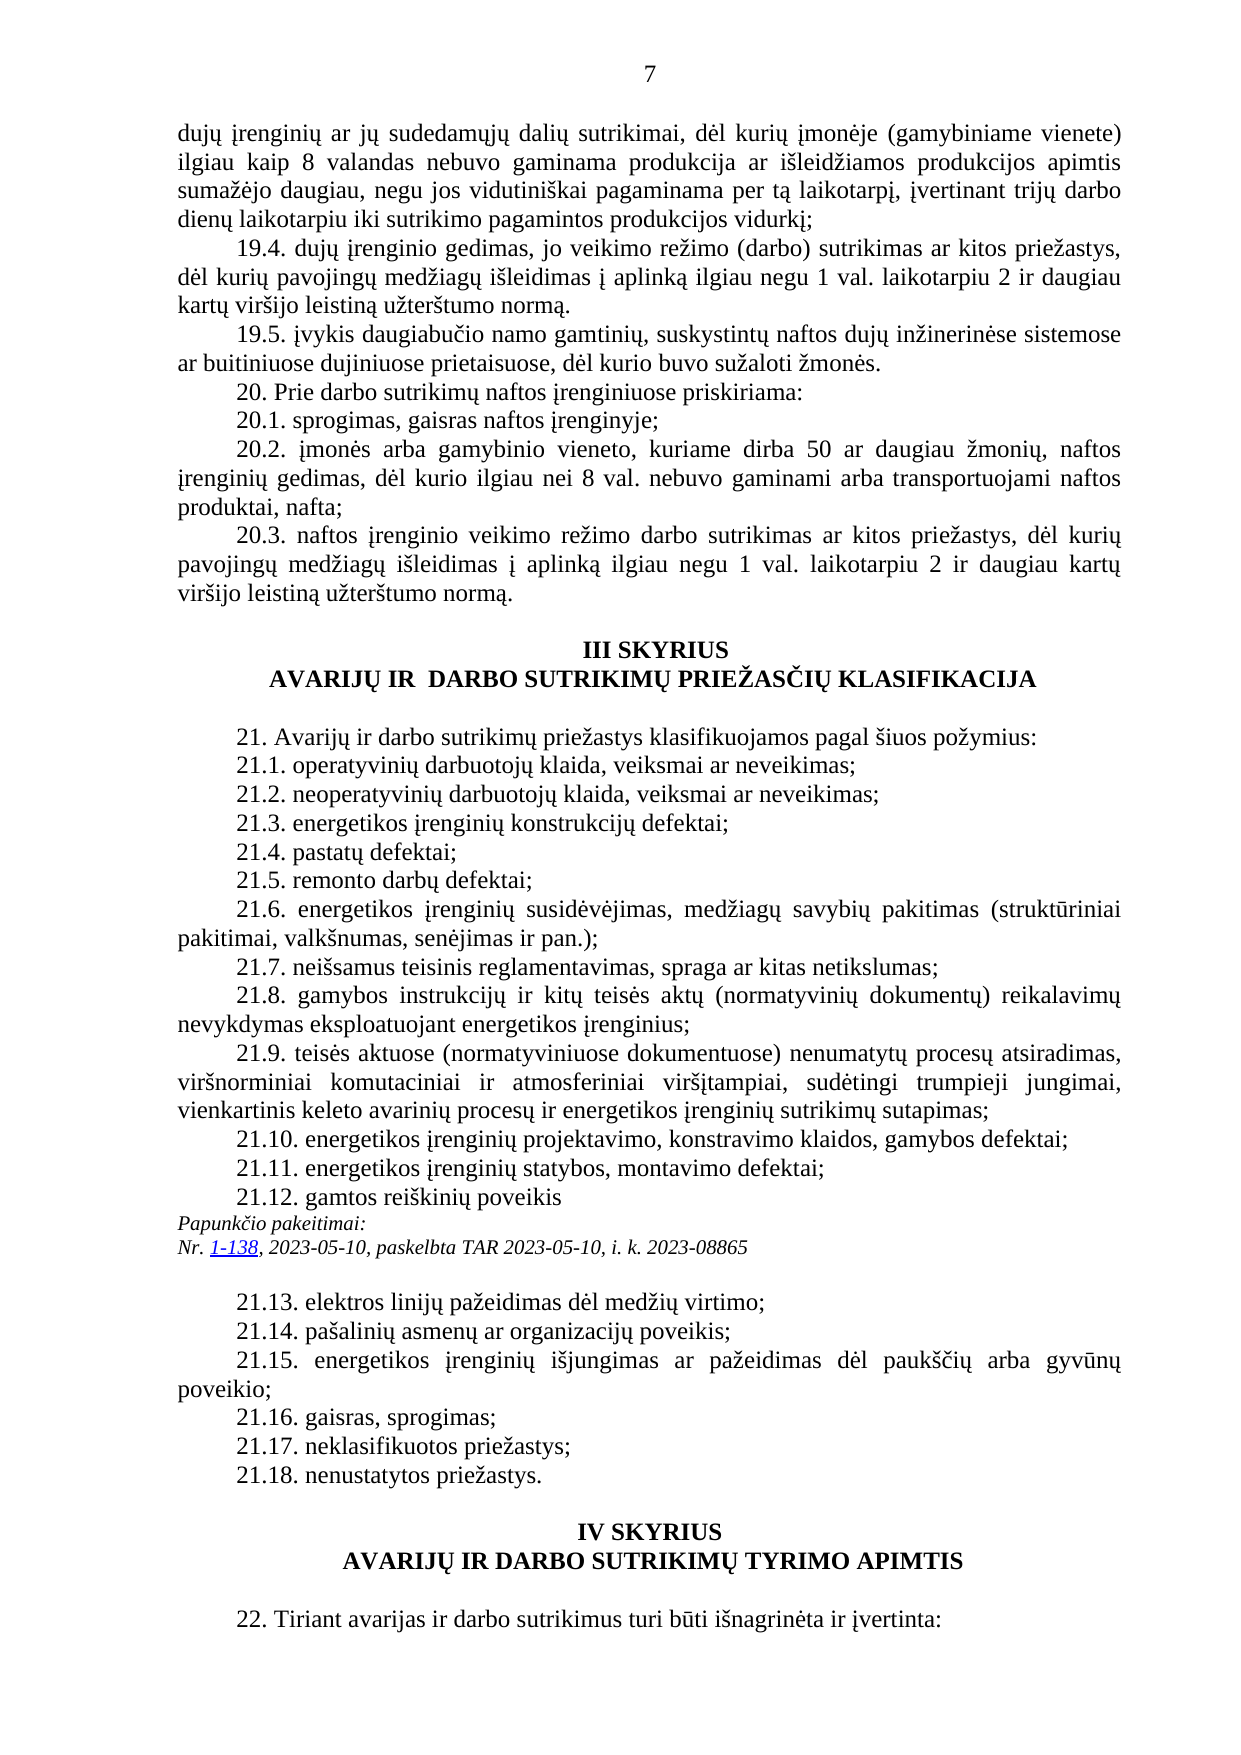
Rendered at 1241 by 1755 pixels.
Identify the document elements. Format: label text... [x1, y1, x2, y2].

text 21.11. energetikos įrenginių statybos, montavimo defektai; [177, 1153, 1122, 1182]
text 20. Prie darbo sutrikimų naftos įrenginiuose priskiriama: [177, 377, 1122, 406]
text 22. Tiriant avarijas ir darbo sutrikimus turi būti išnagrinėta ir įvertinta: [177, 1604, 1122, 1632]
text 21.17. neklasifikuotos priežastys; [177, 1431, 1122, 1460]
text 20.1. sprogimas, gaisras naftos įrenginyje; [177, 406, 1122, 434]
text 21.1. operatyvinių darbuotojų klaida, veiksmai ar neveikimas; [177, 751, 1122, 779]
text III SKYRIUS [582, 636, 1122, 664]
text 20.3. naftos įrenginio veikimo režimo darbo sutrikimas ar kitos priežastys, dėl kurių pavojingų medžiagų išleidimas į aplinką ilgiau negu 1 val. laikotarpiu 2 ir daugiau kartų viršijo leistiną užterštumo normą. [177, 521, 1122, 607]
text 21.6. energetikos įrenginių susidėvėjimas, medžiagų savybių pakitimas (struktūriniai pakitimai, valkšnumas, senėjimas ir pan.); [177, 894, 1122, 952]
text 21.4. pastatų defektai; [177, 837, 1122, 866]
text 21.14. pašalinių asmenų ar organizacijų poveikis; [177, 1316, 1122, 1345]
text 21.16. gaisras, sprogimas; [177, 1402, 1122, 1431]
text Nr. 1-138, 2023-05-10, paskelbta TAR 2023-05-10, i. k. 2023-08865 [177, 1235, 1122, 1259]
text 21.13. elektros linijų pažeidimas dėl medžių virtimo; [177, 1287, 1122, 1316]
text 21.9. teisės aktuose (normatyviniuose dokumentuose) nenumatytų procesų atsiradimas, viršnorminiai komutaciniai ir atmosferiniai viršįtampiai, sudėtingi trumpieji jungimai, vienkartinis keleto avarinių procesų ir energetikos įrenginių sutrikimų sutapimas; [177, 1038, 1122, 1124]
text 21.7. neišsamus teisinis reglamentavimas, spraga ar kitas netikslumas; [177, 952, 1122, 981]
text 20.2. įmonės arba gamybinio vieneto, kuriame dirba 50 ar daugiau žmonių, naftos įrenginių gedimas, dėl kurio ilgiau nei 8 val. nebuvo gaminami arba transportuojami naftos produktai, nafta; [177, 434, 1122, 521]
text 21. Avarijų ir darbo sutrikimų priežastys klasifikuojamos pagal šiuos požymius: [177, 722, 1122, 751]
text 21.3. energetikos įrenginių konstrukcijų defektai; [177, 808, 1122, 837]
text 21.2. neoperatyvinių darbuotojų klaida, veiksmai ar neveikimas; [177, 779, 1122, 808]
text Papunkčio pakeitimai: [177, 1211, 1122, 1235]
text 21.8. gamybos instrukcijų ir kitų teisės aktų (normatyvinių dokumentų) reikalavimų nevykdymas eksploatuojant energetikos įrenginius; [177, 981, 1122, 1038]
text 19.5. įvykis daugiabučio namo gamtinių, suskystintų naftos dujų inžinerinėse sistemose ar buitiniuose dujiniuose prietaisuose, dėl kurio buvo sužaloti žmonės. [177, 319, 1122, 377]
text AVARIJŲ ir DARBO SUTRIKIMŲ priežAsčių KLASIFIKACIJA [177, 664, 1122, 693]
text IV SKYRIUS [177, 1517, 1122, 1546]
text 21.15. energetikos įrenginių išjungimas ar pažeidimas dėl paukščių arba gyvūnų poveikio; [177, 1345, 1122, 1402]
text 21.5. remonto darbų defektai; [177, 866, 1122, 894]
text 21.10. energetikos įrenginių projektavimo, konstravimo klaidos, gamybos defektai; [177, 1124, 1122, 1153]
text 19.4. dujų įrenginio gedimas, jo veikimo režimo (darbo) sutrikimas ar kitos priežastys, dėl kurių pavojingų medžiagų išleidimas į aplinką ilgiau negu 1 val. laikotarpiu 2 ir daugiau kartų viršijo leistiną užterštumo normą. [177, 233, 1122, 319]
text AVARIJŲ IR DARBO SUTRIKIMŲ TYRIMO APIMTIS [177, 1546, 1122, 1575]
text 21.12. gamtos reiškinių poveikis [177, 1182, 1122, 1211]
text 21.18. nenustatytos priežastys. [177, 1460, 1122, 1489]
text dujų įrenginių ar jų sudedamųjų dalių sutrikimai, dėl kurių įmonėje (gamybiniame vienete) ilgiau kaip 8 valandas nebuvo gaminama produkcija ar išleidžiamos produkcijos apimtis sumažėjo daugiau, negu jos vidutiniškai pagaminama per tą laikotarpį, įvertinant trijų darbo dienų laikotarpiu iki sutrikimo pagamintos produkcijos vidurkį; [177, 118, 1122, 233]
